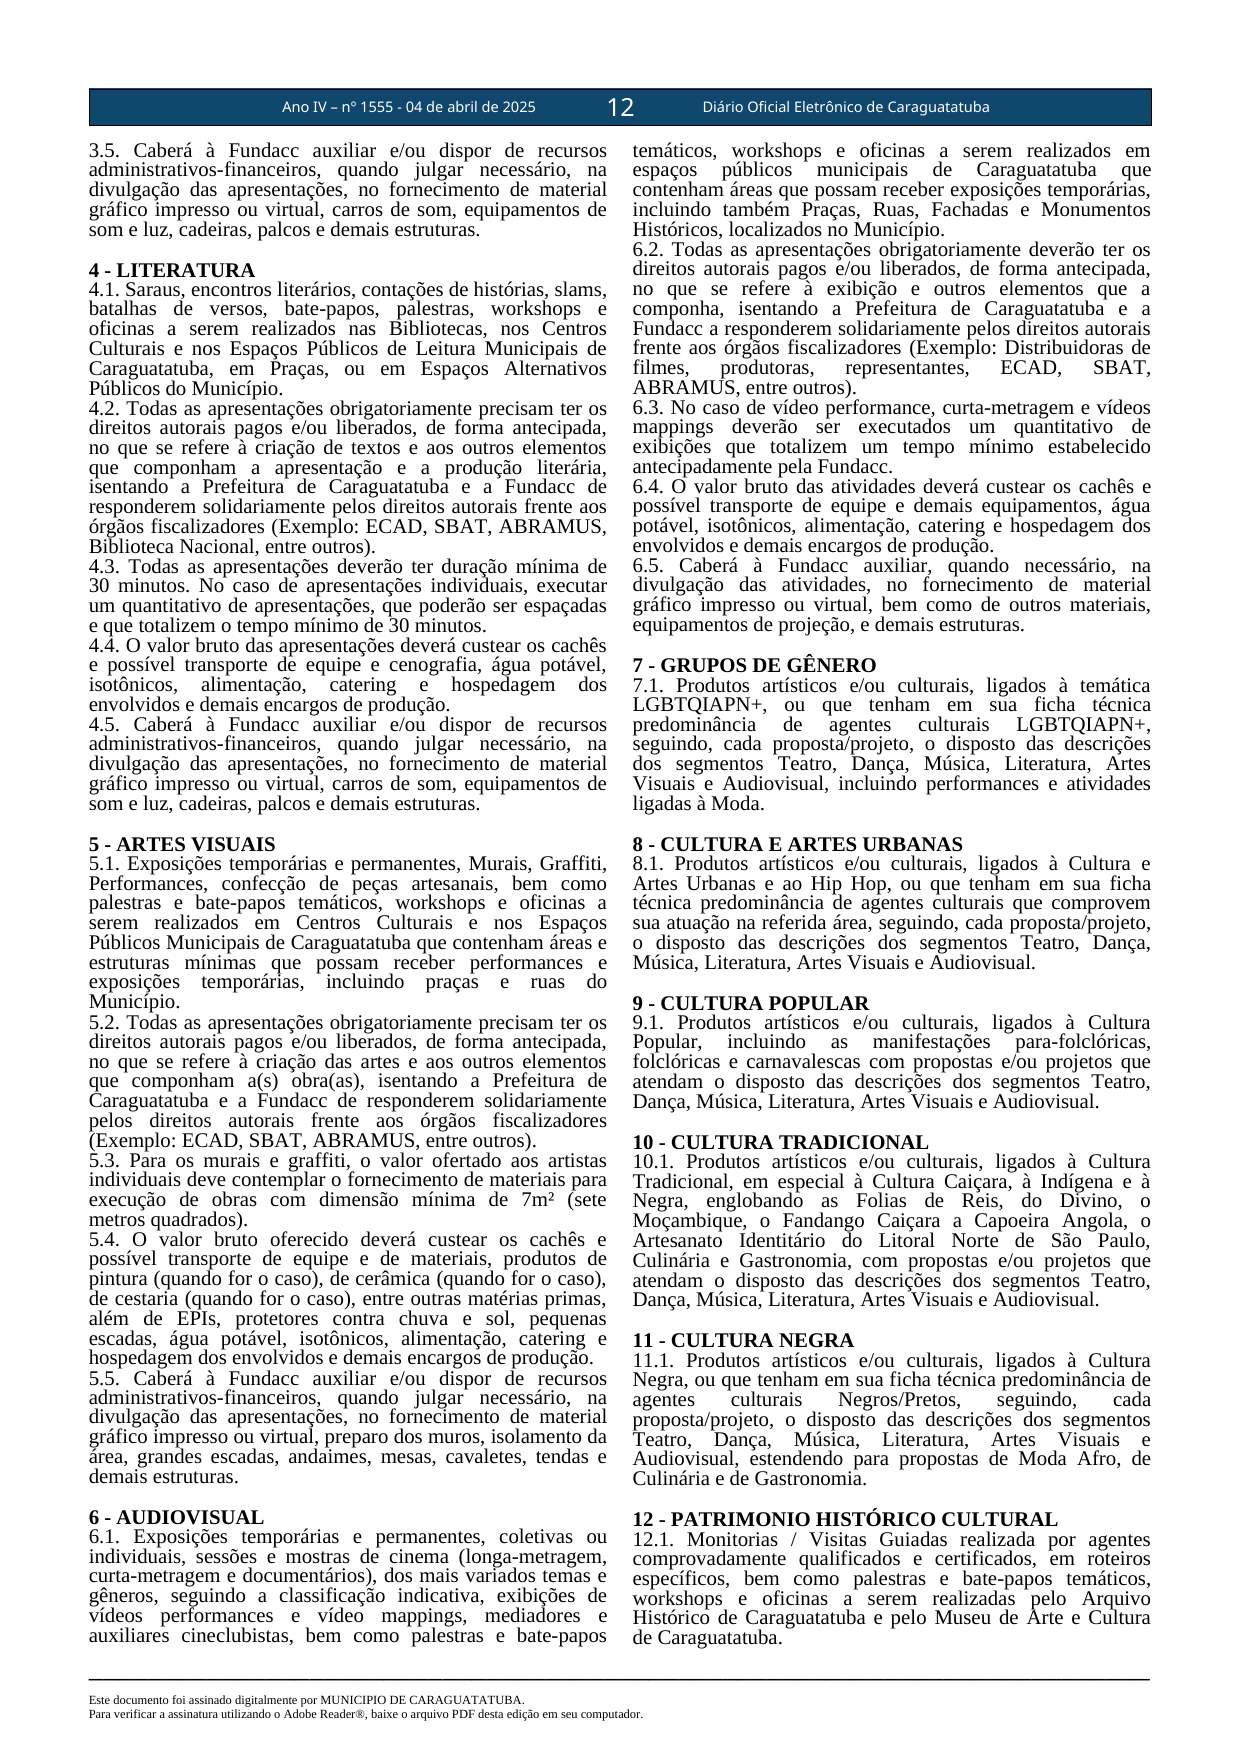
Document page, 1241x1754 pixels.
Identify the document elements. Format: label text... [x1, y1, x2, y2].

text 12 - PATRIMONIO HISTÓRICO CULTURAL [632, 1511, 1152, 1531]
text 9.1. Produtos artísticos e/ou culturais, ligados à Cultura Popular, incluindo as manifestações para-folclóricas, folclóricas e carnavalescas com propostas e/ou projetos que atendam o disposto das descrições dos segmentos Teatro, Dança, Música, Literatura, Artes Visuais e Audiovisual. [632, 1014, 1152, 1113]
text 10.1. Produtos artísticos e/ou culturais, ligados à Cultura Tradicional, em especial à Cultura Caiçara, à Indígena e à Negra, englobando as Folias de Reis, do Divino, o Moçambique, o Fandango Caiçara a Capoeira Angola, o Artesanato Identitário do Litoral Norte de São Paulo, Culinária e Gastronomia, com propostas e/ou projetos que atendam o disposto das descrições dos segmentos Teatro, Dança, Música, Literatura, Artes Visuais e Audiovisual. [632, 1153, 1152, 1311]
text 7.1. Produtos artísticos e/ou culturais, ligados à temática LGBTQIAPN+, ou que tenham em sua ficha técnica predominância de agentes culturais LGBTQIAPN+, seguindo, cada proposta/projeto, o disposto das descrições dos segmentos Teatro, Dança, Música, Literatura, Artes Visuais e Audiovisual, incluindo performances e atividades ligadas à Moda. [632, 676, 1152, 815]
text temáticos, workshops e oficinas a serem realizados em espaços públicos municipais de Caraguatatuba que contenham áreas que possam receber exposições temporárias, incluindo também Praças, Ruas, Fachadas e Monumentos Históricos, localizados no Município. [632, 142, 1152, 241]
text 6.1. Exposições temporárias e permanentes, coletivas ou individuais, sessões e mostras de cinema (longa-metragem, curta-metragem e documentários), dos mais variados temas e gêneros, seguindo a classificação indicativa, exibições de vídeos performances e vídeo mappings, mediadores e auxiliares cineclubistas, bem como palestras e bate-papos [88, 1528, 608, 1647]
text 3.5. Caberá à Fundacc auxiliar e/ou dispor de recursos administrativos-financeiros, quando julgar necessário, na divulgação das apresentações, no fornecimento de material gráfico impresso ou virtual, carros de som, equipamentos de som e luz, cadeiras, palcos e demais estruturas. [88, 142, 608, 241]
text 4.3. Todas as apresentações deverão ter duração mínima de 30 minutos. No caso de apresentações individuais, executar um quantitativo de apresentações, que poderão ser espaçadas e que totalizem o tempo mínimo de 30 minutos. [88, 558, 608, 637]
text 7 - GRUPOS DE GÊNERO [632, 657, 1152, 676]
text 12.1. Monitorias / Visitas Guiadas realizada por agentes comprovadamente qualificados e certificados, em roteiros específicos, bem como palestras e bate-papos temáticos, workshops e oficinas a serem realizadas pelo Arquivo Histórico de Caraguatatuba e pelo Museu de Arte e Cultura de Caraguatatuba. [632, 1531, 1152, 1649]
text 6 - AUDIOVISUAL [88, 1508, 608, 1528]
text 4 - LITERATURA [88, 261, 608, 281]
text 10 - CULTURA TRADICIONAL [632, 1133, 1152, 1153]
text 5.4. O valor bruto oferecido deverá custear os cachês e possível transporte de equipe e de materiais, produtos de pintura (quando for o caso), de cerâmica (quando for o caso), de cestaria (quando for o caso), entre outras matérias primas, além de EPIs, protetores contra chuva e sol, pequenas escadas, água potável, isotônicos, alimentação, catering e hospedagem dos envolvidos e demais encargos de produção. [88, 1231, 608, 1369]
text 6.3. No caso de vídeo performance, curta-metragem e vídeos mappings deverão ser executados um quantitativo de exibições que totalizem um tempo mínimo estabelecido antecipadamente pela Fundacc. [632, 399, 1152, 478]
text 4.5. Caberá à Fundacc auxiliar e/ou dispor de recursos administrativos-financeiros, quando julgar necessário, na divulgação das apresentações, no fornecimento de material gráfico impresso ou virtual, carros de som, equipamentos de som e luz, cadeiras, palcos e demais estruturas. [88, 716, 608, 815]
text 5 - ARTES VISUAIS [88, 835, 608, 855]
text 4.2. Todas as apresentações obrigatoriamente precisam ter os direitos autorais pagos e/ou liberados, de forma antecipada, no que se refere à criação de textos e aos outros elementos que componham a apresentação e a produção literária, isentando a Prefeitura de Caraguatatuba e a Fundacc de responderem solidariamente pelos direitos autorais frente aos órgãos fiscalizadores (Exemplo: ECAD, SBAT, ABRAMUS, Biblioteca Nacional, entre outros). [88, 399, 608, 558]
text 4.4. O valor bruto das apresentações deverá custear os cachês e possível transporte de equipe e cenografia, água potável, isotônicos, alimentação, catering e hospedagem dos envolvidos e demais encargos de produção. [88, 637, 608, 716]
text 5.2. Todas as apresentações obrigatoriamente precisam ter os direitos autorais pagos e/ou liberados, de forma antecipada, no que se refere à criação das artes e aos outros elementos que componham a(s) obra(as), isentando a Prefeitura de Caraguatatuba e a Fundacc de responderem solidariamente pelos direitos autorais frente aos órgãos fiscalizadores (Exemplo: ECAD, SBAT, ABRAMUS, entre outros). [88, 1013, 608, 1152]
text 6.4. O valor bruto das atividades deverá custear os cachês e possível transporte de equipe e demais equipamentos, água potável, isotônicos, alimentação, catering e hospedagem dos envolvidos e demais encargos de produção. [632, 478, 1152, 557]
text 11.1. Produtos artísticos e/ou culturais, ligados à Cultura Negra, ou que tenham em sua ficha técnica predominância de agentes culturais Negros/Pretos, seguindo, cada proposta/projeto, o disposto das descrições dos segmentos Teatro, Dança, Música, Literatura, Artes Visuais e Audiovisual, estendendo para propostas de Moda Afro, de Culinária e de Gastronomia. [632, 1352, 1152, 1490]
text 5.5. Caberá à Fundacc auxiliar e/ou dispor de recursos administrativos-financeiros, quando julgar necessário, na divulgação das apresentações, no fornecimento de material gráfico impresso ou virtual, preparo dos muros, isolamento da área, grandes escadas, andaimes, mesas, cavaletes, tendas e demais estruturas. [88, 1369, 608, 1488]
text 8.1. Produtos artísticos e/ou culturais, ligados à Cultura e Artes Urbanas e ao Hip Hop, ou que tenham em sua ficha técnica predominância de agentes culturais que comprovem sua atuação na referida área, seguindo, cada proposta/projeto, o disposto das descrições dos segmentos Teatro, Dança, Música, Literatura, Artes Visuais e Audiovisual. [632, 855, 1152, 974]
text 5.1. Exposições temporárias e permanentes, Murais, Graffiti, Performances, confecção de peças artesanais, bem como palestras e bate-papos temáticos, workshops e oficinas a serem realizados em Centros Culturais e nos Espaços Públicos Municipais de Caraguatatuba que contenham áreas e estruturas mínimas que possam receber performances e exposições temporárias, incluindo praças e ruas do Município. [88, 855, 608, 1013]
text 6.2. Todas as apresentações obrigatoriamente deverão ter os direitos autorais pagos e/ou liberados, de forma antecipada, no que se refere à exibição e outros elementos que a componha, isentando a Prefeitura de Caraguatatuba e a Fundacc a responderem solidariamente pelos direitos autorais frente aos órgãos fiscalizadores (Exemplo: Distribuidoras de filmes, produtoras, representantes, ECAD, SBAT, ABRAMUS, entre outros). [632, 241, 1152, 399]
text 11 - CULTURA NEGRA [632, 1332, 1152, 1352]
text 6.5. Caberá à Fundacc auxiliar, quando necessário, na divulgação das atividades, no fornecimento de material gráfico impresso ou virtual, bem como de outros materiais, equipamentos de projeção, e demais estruturas. [632, 557, 1152, 636]
text 8 - CULTURA E ARTES URBANAS [632, 835, 1152, 855]
text 5.3. Para os murais e graffiti, o valor ofertado aos artistas individuais deve contemplar o fornecimento de materiais para execução de obras com dimensão mínima de 7m² (sete metros quadrados). [88, 1152, 608, 1231]
text 4.1. Saraus, encontros literários, contações de histórias, slams, batalhas de versos, bate-papos, palestras, workshops e oficinas a serem realizados nas Bibliotecas, nos Centros Culturais e nos Espaços Públicos de Leitura Municipais de Caraguatatuba, em Praças, ou em Espaços Alternativos Públicos do Município. [88, 281, 608, 399]
text 9 - CULTURA POPULAR [632, 994, 1152, 1014]
